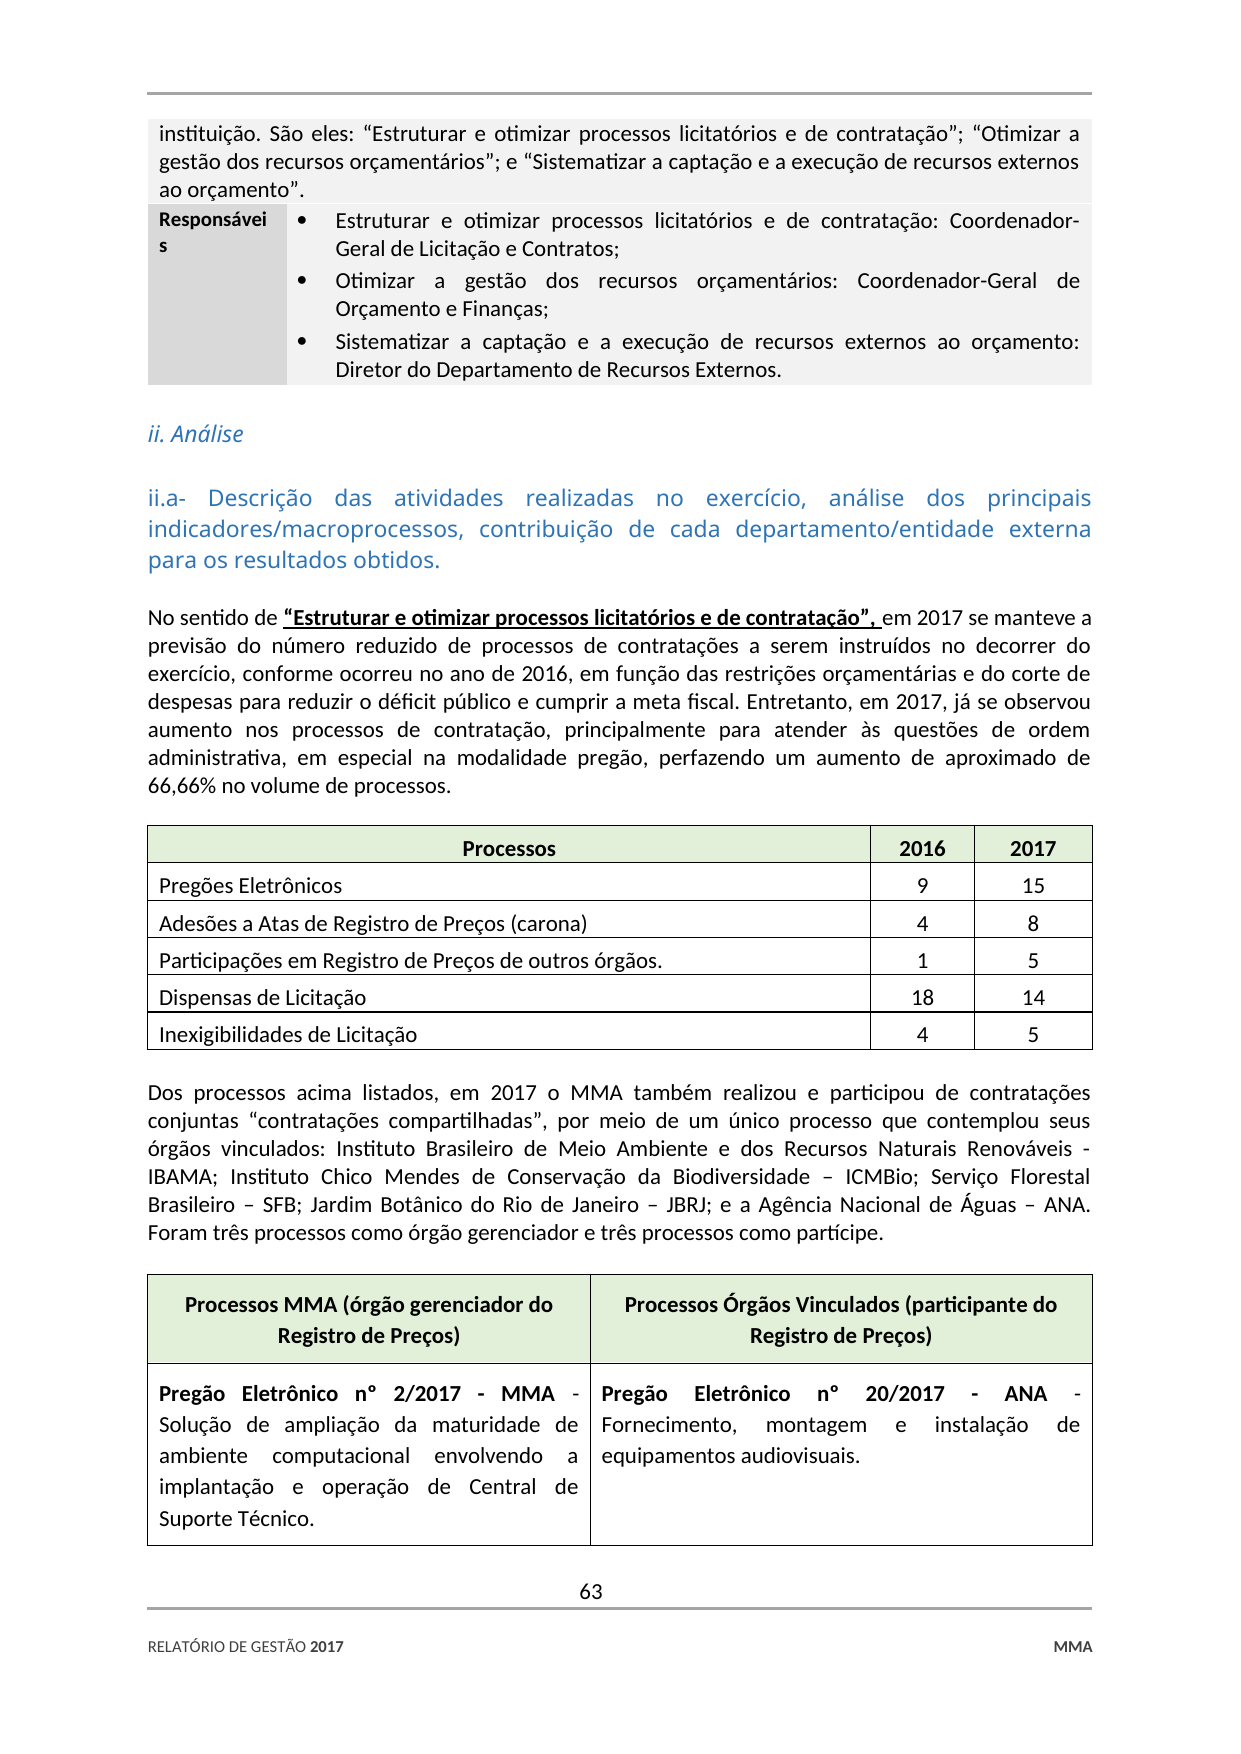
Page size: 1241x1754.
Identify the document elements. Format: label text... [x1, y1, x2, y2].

table_cell 5 [975, 938, 1092, 974]
table_cell 8 [975, 901, 1092, 937]
table_cell Pregões Eletrônicos [148, 863, 870, 899]
table_cell 14 [975, 975, 1092, 1011]
table_cell Pregão Eletrônico nº 20/2017 - ANA - Fornecimento, montagem e instalação de equipamentos audiovisuais. [591, 1364, 1092, 1545]
table_cell instituição. São eles: “Estruturar e otimizar processos licitatórios e de contratação”; “Otimizar a gestão dos recursos orçamentários”; e “Sistematizar a captação e a execução de recursos externos ao orçamento”. [148, 119, 1092, 203]
table_cell Adesões a Atas de Registro de Preços (carona) [148, 901, 870, 937]
table_cell Inexigibilidades de Licitação [148, 1013, 870, 1049]
table_cell Responsáveis [148, 204, 287, 385]
table_cell 15 [975, 863, 1092, 899]
table_header 2016 [871, 826, 974, 862]
table_cell 9 [871, 863, 974, 899]
table_cell 5 [975, 1013, 1092, 1049]
table_header 2017 [975, 826, 1092, 862]
table_header Processos Órgãos Vinculados (participante do Registro de Preços) [591, 1275, 1092, 1362]
subtitle ii.a- Descrição das atividades realizadas no exercício, análise dos principais indicadores/macroprocessos, contribuição de cada departamento/entidade externa para os resultados obtidos. [148, 482, 1092, 575]
table_cell Pregão Eletrônico nº 2/2017 - MMA - Solução de ampliação da maturidade de ambiente computacional envolvendo a implantação e operação de Central de Suporte Técnico. [148, 1364, 590, 1545]
table_cell 18 [871, 975, 974, 1011]
subtitle ii. Análise [148, 418, 1092, 449]
table_cell Dispensas de Licitação [148, 975, 870, 1011]
text No sentido de “Estruturar e otimizar processos licitatórios e de contratação”, em 2017 se manteve a previsão do número reduzido de processos de contratações a serem instruídos no decorrer do exercício, conforme ocorreu no ano de 2016, em função das restrições orçamentárias e do corte de despesas para reduzir o déficit público e cumprir a meta fiscal. Entretanto, em 2017, já se observou aumento nos processos de contratação, principalmente para atender às questões de ordem administrativa, em especial na modalidade pregão, perfazendo um aumento de aproximado de 66,66% no volume de processos. [148, 603, 1092, 799]
table_cell 1 [871, 938, 974, 974]
table_cell Estruturar e otimizar processos licitatórios e de contratação: Coordenador-Geral de Licitação e Contratos; Otimizar a gestão dos recursos orçamentários: Coordenador-Geral de Orçamento e Finanças; Sistematizar a captação e a execução de recursos externos ao orçamento: Diretor do Departamento de Recursos Externos. [287, 204, 1092, 385]
table_cell 4 [871, 901, 974, 937]
table_cell 4 [871, 1013, 974, 1049]
table_header Processos MMA (órgão gerenciador do Registro de Preços) [148, 1275, 590, 1362]
text Dos processos acima listados, em 2017 o MMA também realizou e participou de contratações conjuntas “contratações compartilhadas”, por meio de um único processo que contemplou seus órgãos vinculados: Instituto Brasileiro de Meio Ambiente e dos Recursos Naturais Renováveis - IBAMA; Instituto Chico Mendes de Conservação da Biodiversidade – ICMBio; Serviço Florestal Brasileiro – SFB; Jardim Botânico do Rio de Janeiro – JBRJ; e a Agência Nacional de Águas – ANA. Foram três processos como órgão gerenciador e três processos como partícipe. [148, 1078, 1092, 1246]
table_header Processos [148, 826, 870, 862]
table_cell Participações em Registro de Preços de outros órgãos. [148, 938, 870, 974]
